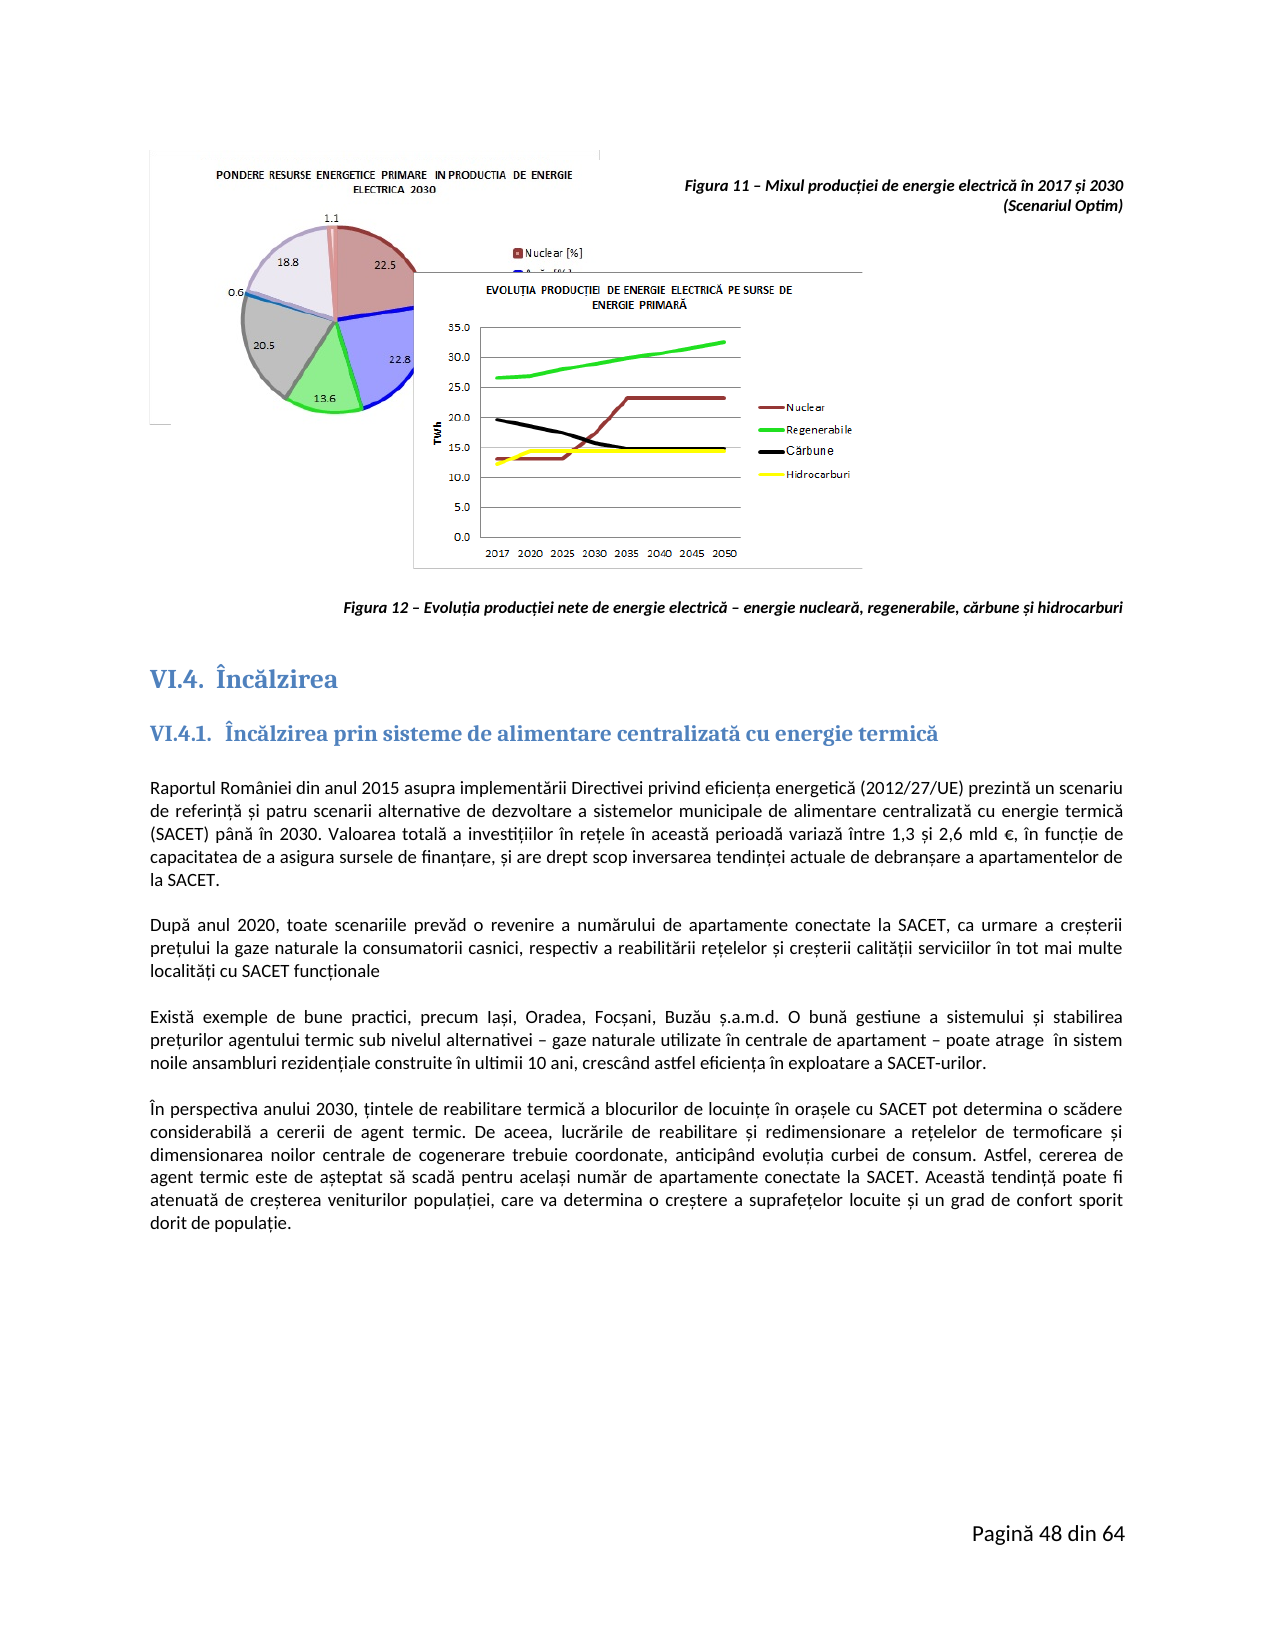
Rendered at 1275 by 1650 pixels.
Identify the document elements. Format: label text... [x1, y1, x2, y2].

text Figura 12 – Evoluția producției nete de energie electrică – energie nucleară, regenerabile, cărbune și hidrocarburi [150, 597, 1125, 618]
subtitle VI.4. Încălzirea [150, 664, 600, 695]
text Figura 11 – Mixul producției de energie electrică în 2017 și 2030 (Scenariul Optim) [627, 175, 1125, 216]
picture [149, 150, 863, 569]
text După anul 2020, toate scenariile prevăd o revenire a numărului de apartamente conectate la SACET, ca urmare a creșterii prețului la gaze naturale la consumatorii casnici, respectiv a reabilitării rețelelor și creșterii calității serviciilor în tot mai multe localități cu SACET funcționale [150, 913, 1125, 982]
text Raportul României din anul 2015 asupra implementării Directivei privind eficiența energetică (2012/27/UE) prezintă un scenariu de referință și patru scenarii alternative de dezvoltare a sistemelor municipale de alimentare centralizată cu energie termică (SACET) până în 2030. Valoarea totală a investițiilor în rețele în această perioadă variază între 1,3 și 2,6 mld €, în funcție de capacitatea de a asigura sursele de finanțare, și are drept scop inversarea tendinței actuale de debranșare a apartamentelor de la SACET. [150, 776, 1125, 891]
text Există exemple de bune practici, precum Iași, Oradea, Focșani, Buzău ș.a.m.d. O bună gestiune a sistemului și stabilirea prețurilor agentului termic sub nivelul alternativei – gaze naturale utilizate în centrale de apartament – poate atrage în sistem noile ansambluri rezidențiale construite în ultimii 10 ani, crescând astfel eficiența în exploatare a SACET-urilor. [150, 1005, 1125, 1074]
text În perspectiva anului 2030, țintele de reabilitare termică a blocurilor de locuințe în orașele cu SACET pot determina o scădere considerabilă a cererii de agent termic. De aceea, lucrările de reabilitare și redimensionare a rețelelor de termoficare și dimensionarea noilor centrale de cogenerare trebuie coordonate, anticipând evoluția curbei de consum. Astfel, cererea de agent termic este de așteptat să scadă pentru același număr de apartamente conectate la SACET. Această tendință poate fi atenuată de creșterea veniturilor populației, care va determina o creștere a suprafețelor locuite și un grad de confort sporit dorit de populație. [150, 1097, 1125, 1234]
subtitle VI.4.1. Încălzirea prin sisteme de alimentare centralizată cu energie termică [150, 720, 1125, 747]
